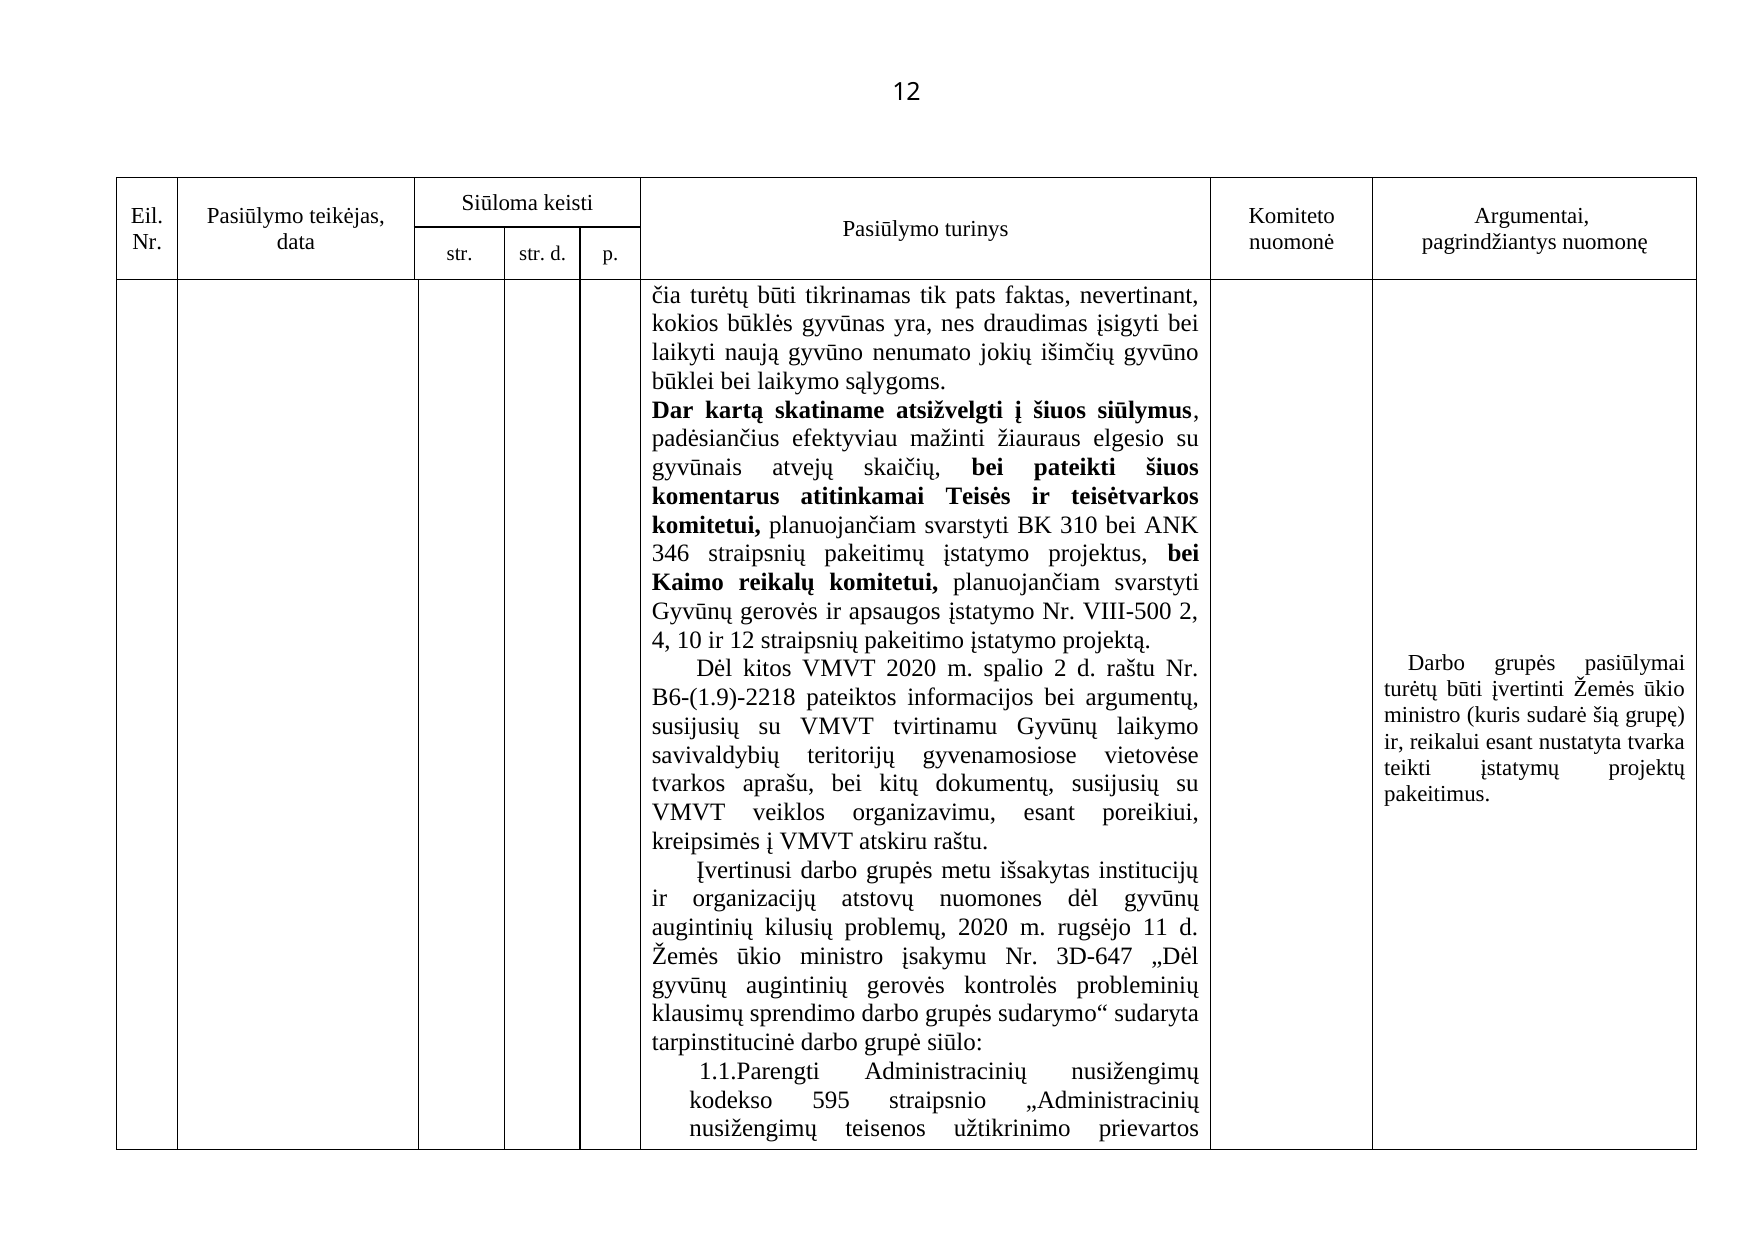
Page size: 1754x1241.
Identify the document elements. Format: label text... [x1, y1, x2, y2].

table_header Pasiūlymo teikėjas, data [178, 178, 414, 279]
table_cell [1211, 280, 1372, 1149]
table_cell p. [581, 228, 640, 279]
table_cell čia turėtų būti tikrinamas tik pats faktas, nevertinant, kokios būklės gyvūnas yra, nes draudimas įsigyti bei laikyti naują gyvūno nenumato jokių išimčių gyvūno būklei bei laikymo sąlygoms. Dar kartą skatiname atsižvelgti į šiuos siūlymus, padėsiančius efektyviau mažinti žiauraus elgesio su gyvūnais atvejų skaičių, bei pateikti šiuos komentarus atitinkamai Teisės ir teisėtvarkos komitetui, planuojančiam svarstyti BK 310 bei ANK 346 straipsnių pakeitimų įstatymo projektus, bei Kaimo reikalų komitetui, planuojančiam svarstyti Gyvūnų gerovės ir apsaugos įstatymo Nr. VIII-500 2, 4, 10 ir 12 straipsnių pakeitimo įstatymo projektą. Dėl kitos VMVT 2020 m. spalio 2 d. raštu Nr. B6-(1.9)-2218 pateiktos informacijos bei argumentų, susijusių su VMVT tvirtinamu Gyvūnų laikymo savivaldybių teritorijų gyvenamosiose vietovėse tvarkos aprašu, bei kitų dokumentų, susijusių su VMVT veiklos organizavimu, esant poreikiui, kreipsimės į VMVT atskiru raštu. Įvertinusi darbo grupės metu išsakytas institucijų ir organizacijų atstovų nuomones dėl gyvūnų augintinių kilusių problemų, 2020 m. rugsėjo 11 d. Žemės ūkio ministro įsakymu Nr. 3D-647 „Dėl gyvūnų augintinių gerovės kontrolės probleminių klausimų sprendimo darbo grupės sudarymo“ sudaryta tarpinstitucinė darbo grupė siūlo: Parengti Administracinių nusižengimų kodekso 595 straipsnio „Administracinių nusižengimų teisenos užtikrinimo prievartos [641, 280, 1210, 1149]
table_header Siūloma keisti [415, 178, 640, 226]
table_cell [505, 280, 579, 1149]
table_cell [117, 280, 177, 1149]
table_cell [178, 280, 418, 1149]
table_header Eil. Nr. [117, 178, 177, 279]
table_cell [419, 280, 504, 1149]
table_header Komiteto nuomonė [1211, 178, 1372, 279]
table_cell str. d. [505, 228, 579, 279]
table_cell Darbo grupės pasiūlymai turėtų būti įvertinti Žemės ūkio ministro (kuris sudarė šią grupę) ir, reikalui esant nustatyta tvarka teikti įstatymų projektų pakeitimus. [1373, 280, 1696, 1149]
table_header Pasiūlymo turinys [641, 178, 1210, 279]
table_cell [581, 280, 640, 1149]
table_cell str. [415, 228, 504, 279]
table_header Argumentai, pagrindžiantys nuomonę [1373, 178, 1696, 279]
